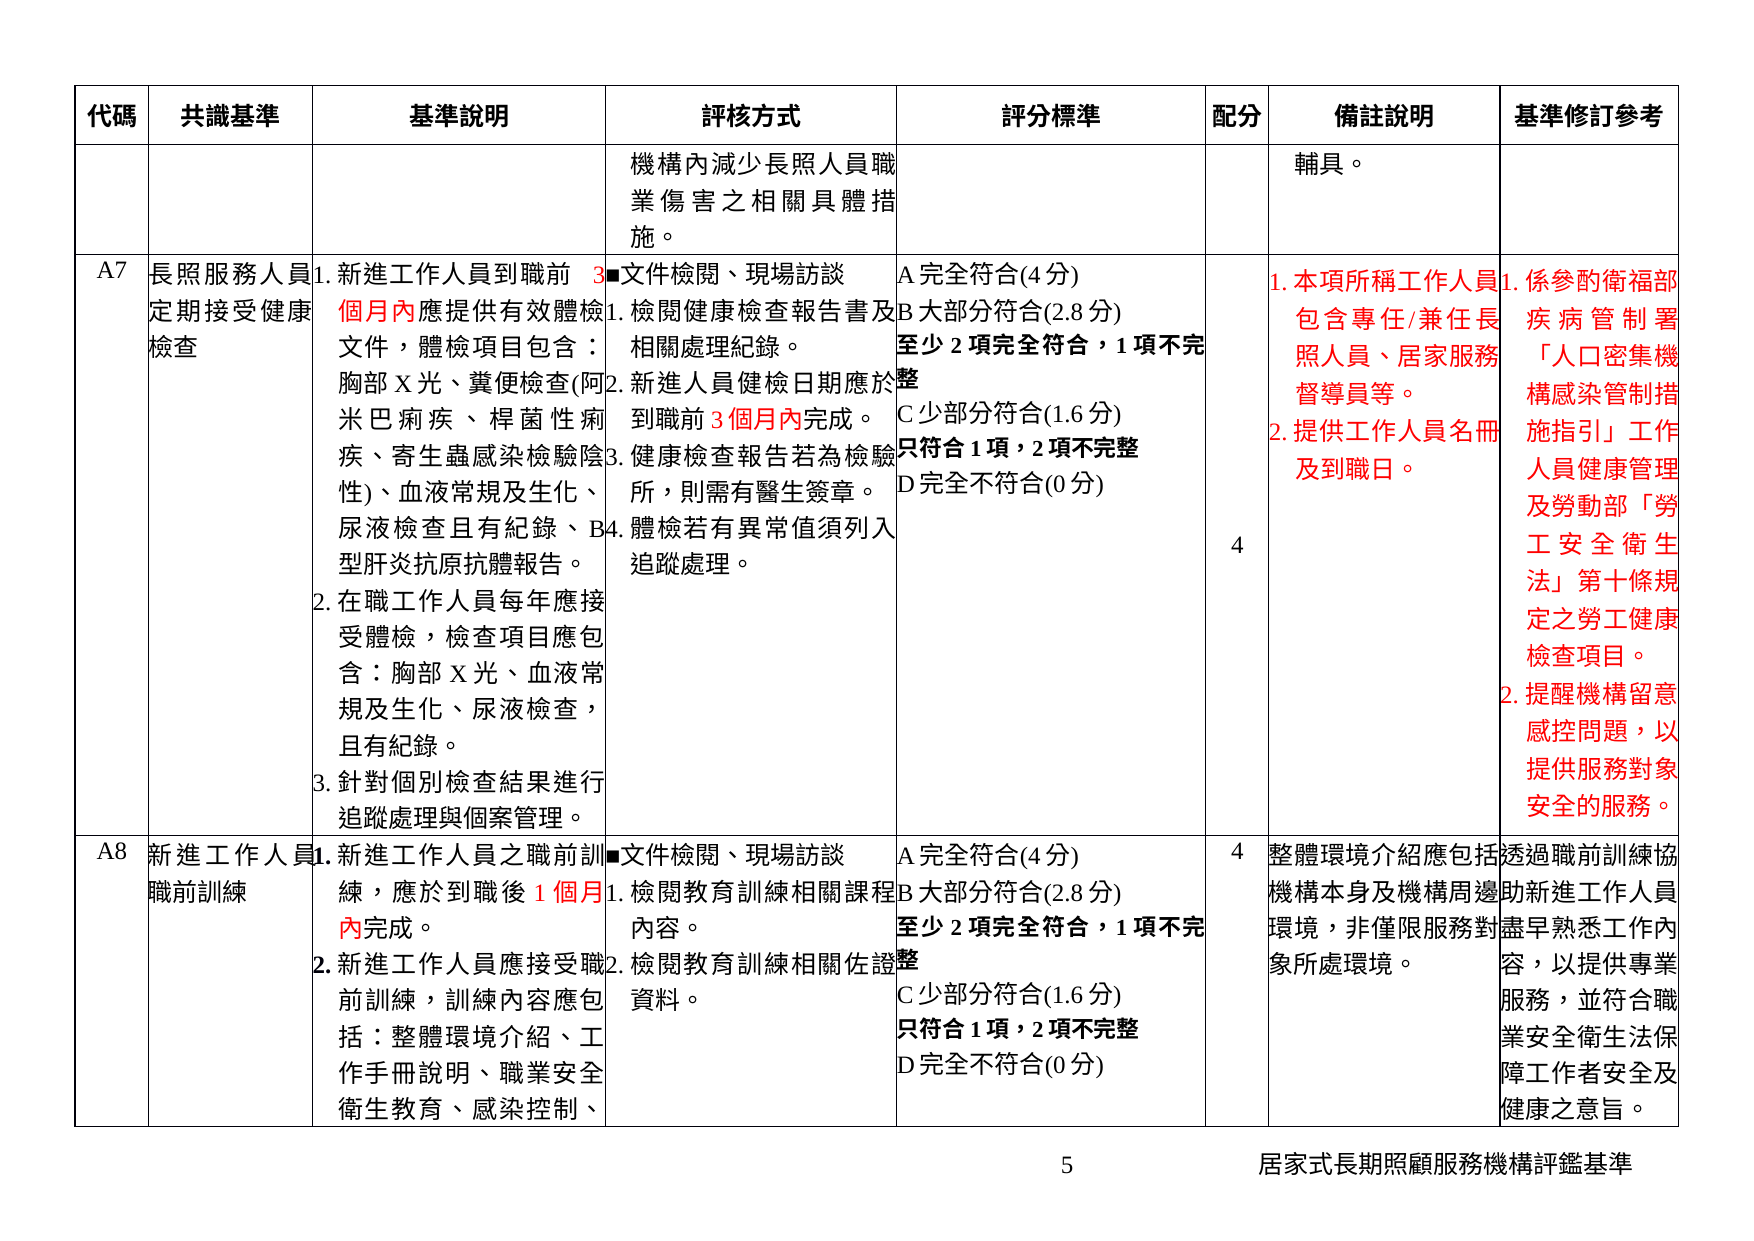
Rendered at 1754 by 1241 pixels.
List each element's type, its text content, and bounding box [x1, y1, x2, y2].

table_cell A7 [76, 255, 148, 835]
table_cell 整體環境介紹應包括機構本身及機構周邊環境，非僅限服務對象所處環境。 [1269, 836, 1499, 1126]
table_cell A完全符合(4分) B大部分符合(2.8分) 至少2項完全符合，1項不完整 C少部分符合(1.6分) 只符合1項，2項不完整 D完全不符合(0分) [897, 255, 1205, 835]
table_cell 新進工作人員職前訓練 [149, 836, 312, 1126]
table_cell 新進工作人員到職前 3個月內應提供有效體檢文件，體檢項目包含：胸部X光、糞便檢查(阿米巴痢疾、桿菌性痢疾、寄生蟲感染檢驗陰性)、血液常規及生化、尿液檢查且有紀錄、B型肝炎抗原抗體報告。 在職工作人員每年應接受體檢，檢查項目應包含：胸部X光、血液常規及生化、尿液檢查，且有紀錄。 針對個別檢查結果進行追蹤處理與個案管理。 [313, 255, 605, 835]
table_cell [897, 145, 1205, 254]
table_cell A完全符合(4分) B大部分符合(2.8分) 至少2項完全符合，1項不完整 C少部分符合(1.6分) 只符合1項，2項不完整 D完全不符合(0分) [897, 836, 1205, 1126]
table_header 備註說明 [1269, 86, 1499, 144]
table_cell [313, 145, 605, 254]
table_cell [76, 145, 148, 254]
table_cell 係參酌衛福部疾病管制署「人口密集機構感染管制措施指引」工作人員健康管理及勞動部「勞工安全衛生法」第十條規定之勞工健康檢查項目。 提醒機構留意感控問題，以提供服務對象安全的服務。 [1501, 255, 1678, 835]
table_cell [1501, 145, 1678, 254]
table_cell 長照服務人員定期接受健康檢查 [149, 255, 312, 835]
table_header 基準修訂參考 [1501, 86, 1678, 144]
table_cell 4 [1206, 836, 1268, 1126]
table_cell 本項所稱工作人員包含專任/兼任長照人員、居家服務督導員等。 提供工作人員名冊及到職日。 [1269, 255, 1499, 835]
table_cell 透過職前訓練協助新進工作人員盡早熟悉工作內容，以提供專業服務，並符合職業安全衛生法保障工作者安全及健康之意旨。 [1501, 836, 1678, 1126]
table_header 代碼 [76, 86, 148, 144]
table_cell A8 [76, 836, 148, 1126]
table_cell [1206, 145, 1268, 254]
table_header 配分 [1206, 86, 1268, 144]
table_cell 訪談工作人員在機構中現有之申訴、福利、差勤、獎懲考核、人力資源發展及薪資等規定。 訪談業務負責人針對長照人員工作回饋獎勵情形。 訪談業務負責人並檢視機構內減少長照人員職業傷害之相關具體措施。 [606, 145, 896, 254]
table_cell 新進工作人員之職前訓練，應於到職後1個月內完成。 新進工作人員應接受職前訓練，訓練內容應包括：整體環境介紹、工作手冊說明、職業安全衛生教育、感染控制、緊急事件處理及服務項目實地操作等，且有相關訓練紀錄。 對於新進人員訓練有效益評量，包含機構適任性考核與受訓人員意見調查或回饋表。 [313, 836, 605, 1126]
table_header 評分標準 [897, 86, 1205, 144]
table_header 共識基準 [149, 86, 312, 144]
table_cell ■文件檢閱、現場訪談 檢閱教育訓練相關課程內容。 檢閱教育訓練相關佐證資料。 [606, 836, 896, 1126]
table_cell ■文件檢閱、現場訪談 檢閱健康檢查報告書及相關處理紀錄。 新進人員健檢日期應於到職前3個月內完成。 健康檢查報告若為檢驗所，則需有醫生簽章。 體檢若有異常值須列入追蹤處理。 [606, 255, 896, 835]
table_header 基準說明 [313, 86, 605, 144]
table_header 評核方式 [606, 86, 896, 144]
table_cell [149, 145, 312, 254]
table_cell 工作人員(如長照人員、行政人員等)應符合勞基法規定。 長照人員人身安全機制包括：性騷擾防治、緊急事件通報、交通事故、跌倒及因擺位、移位所造成之傷害等。 工作獎勵機制，如長照服務給付及支付基準AA碼費用回饋等。 減少長照人員職業傷害之相關措施，如提供移位帶、移位板、護腰等工作輔具。 [1269, 145, 1499, 254]
table_cell 4 [1206, 255, 1268, 835]
